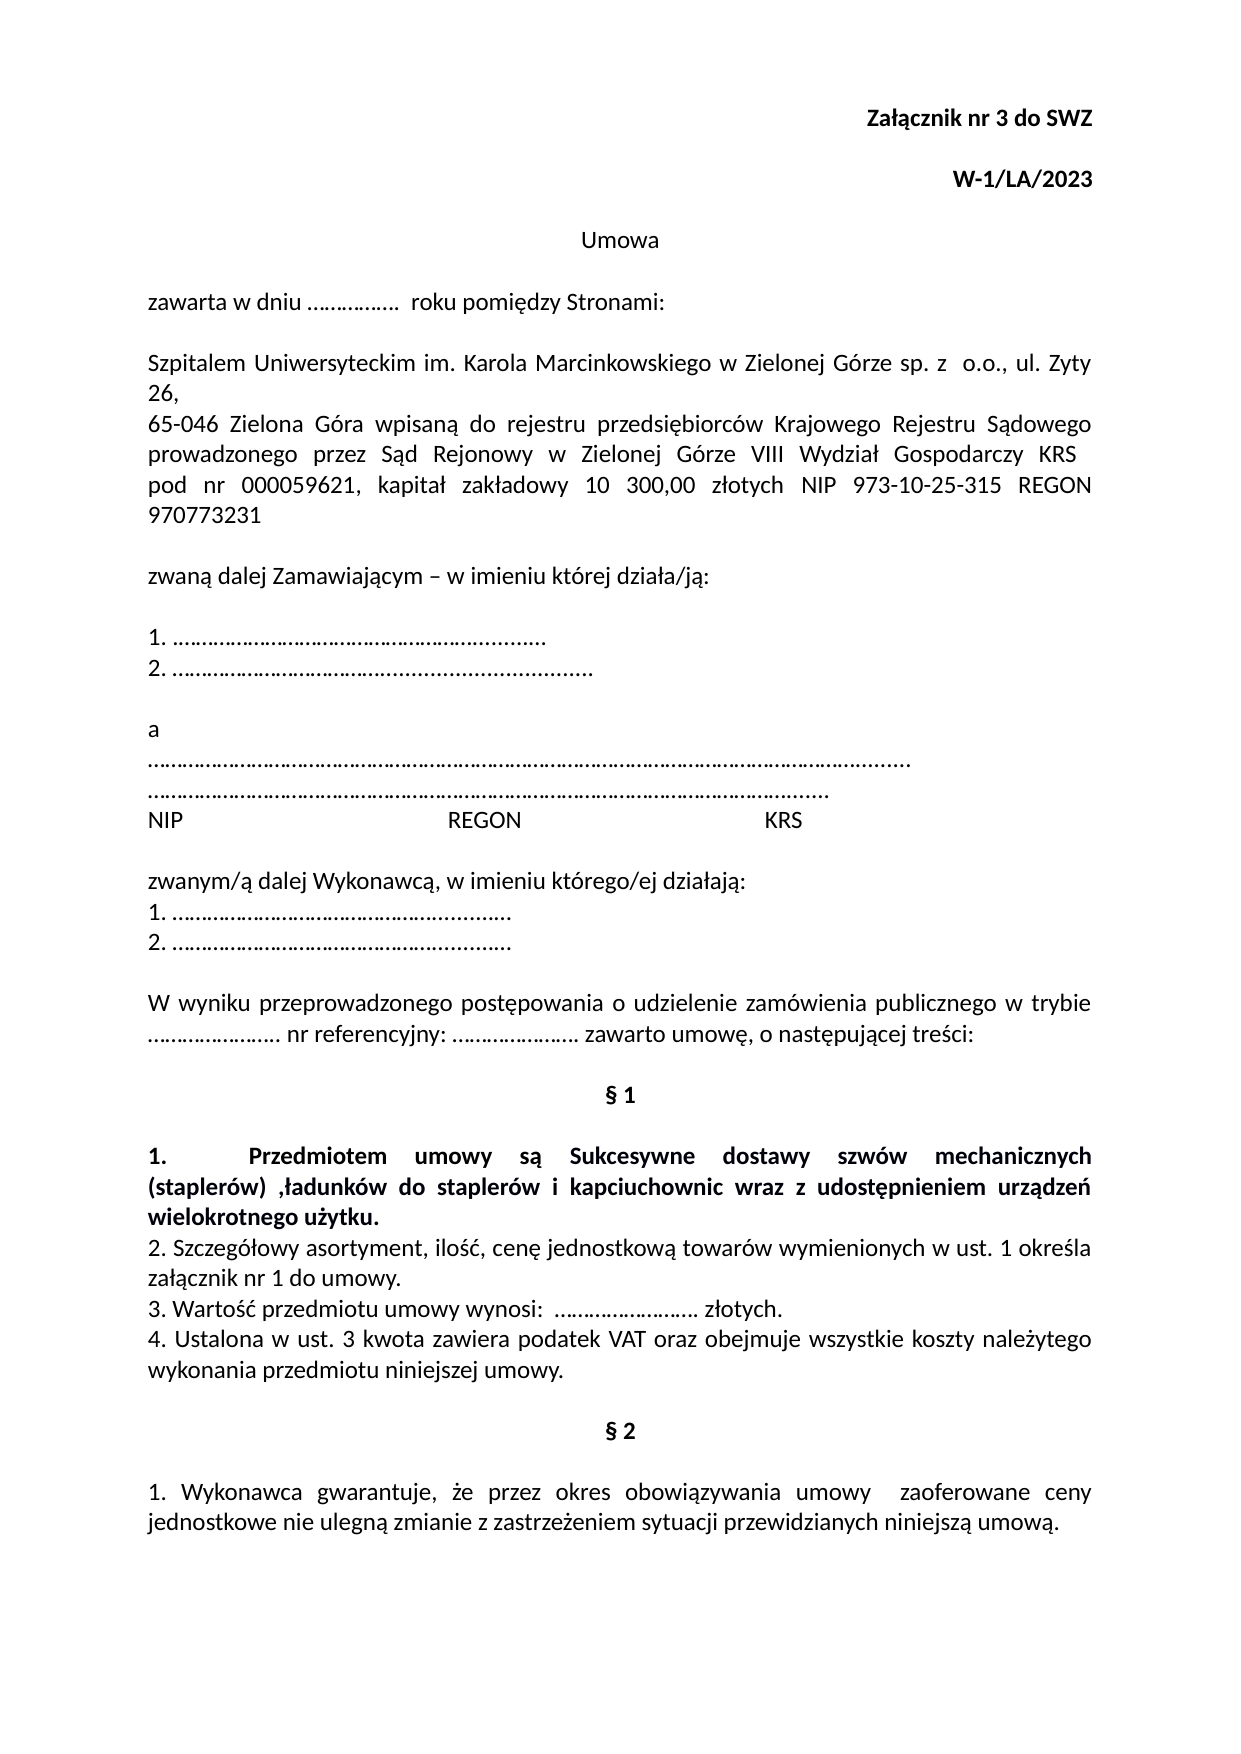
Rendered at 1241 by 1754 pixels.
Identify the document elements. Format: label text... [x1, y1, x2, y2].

text § 1 [148, 1079, 1093, 1110]
text 1. Wykonawca gwarantuje, że przez okres obowiązywania umowy zaoferowane ceny jednostkowe nie ulegną zmianie z zastrzeżeniem sytuacji przewidzianych niniejszą umową. [148, 1476, 1093, 1537]
text Załącznik nr 3 do SWZ [148, 102, 1093, 133]
text Szpitalem Uniwersyteckim im. Karola Marcinkowskiego w Zielonej Górze sp. z o.o., ul. Zyty 26, 65-046 Zielona Góra wpisaną do rejestru przedsiębiorców Krajowego Rejestru Sądowego prowadzonego przez Sąd Rejonowy w Zielonej Górze VIII Wydział Gospodarczy KRS pod nr 000059621, kapitał zakładowy 10 300,00 złotych NIP 973-10-25-315 REGON 970773231 [148, 347, 1093, 530]
text zawarta w dniu ……………. roku pomiędzy Stronami: [148, 286, 1093, 316]
text 2. ……………………………….................................. [148, 652, 1093, 682]
text zwaną dalej Zamawiającym – w imieniu której działa/ją: [148, 560, 1093, 591]
text 3. Wartość przedmiotu umowy wynosi: ……………………. złotych. [148, 1293, 1093, 1323]
text Umowa [148, 224, 1093, 255]
text 2. Szczegółowy asortyment, ilość, cenę jednostkową towarów wymienionych w ust. 1 określa załącznik nr 1 do umowy. [148, 1232, 1093, 1293]
text a [148, 713, 1093, 743]
text zwanym/ą dalej Wykonawcą, w imieniu którego/ej działają: [148, 866, 1093, 896]
text 1. ………………………………………..........… [148, 896, 1093, 927]
text W wyniku przeprowadzonego postępowania o udzielenie zamówienia publicznego w trybie ………………….. nr referencyjny: …………………. zawarto umowę, o następującej treści: [148, 988, 1093, 1049]
text 1. Przedmiotem umowy są Sukcesywne dostawy szwów mechanicznych (staplerów) ,ładunków do staplerów i kapciuchownic wraz z udostępnieniem urządzeń wielokrotnego użytku. [148, 1140, 1093, 1232]
text 1. .…………………………………………….........… [148, 621, 1093, 652]
text …………………………………………………………………………………………………………….........…………………………………………………………………………………………………....... [148, 743, 1093, 804]
text § 2 [148, 1415, 1093, 1445]
text NIP REGON KRS [148, 804, 1093, 835]
text W-1/LA/2023 [148, 163, 1093, 194]
text 4. Ustalona w ust. 3 kwota zawiera podatek VAT oraz obejmuje wszystkie koszty należytego wykonania przedmiotu niniejszej umowy. [148, 1323, 1093, 1384]
text 2. ………………………………………..........… [148, 927, 1093, 957]
